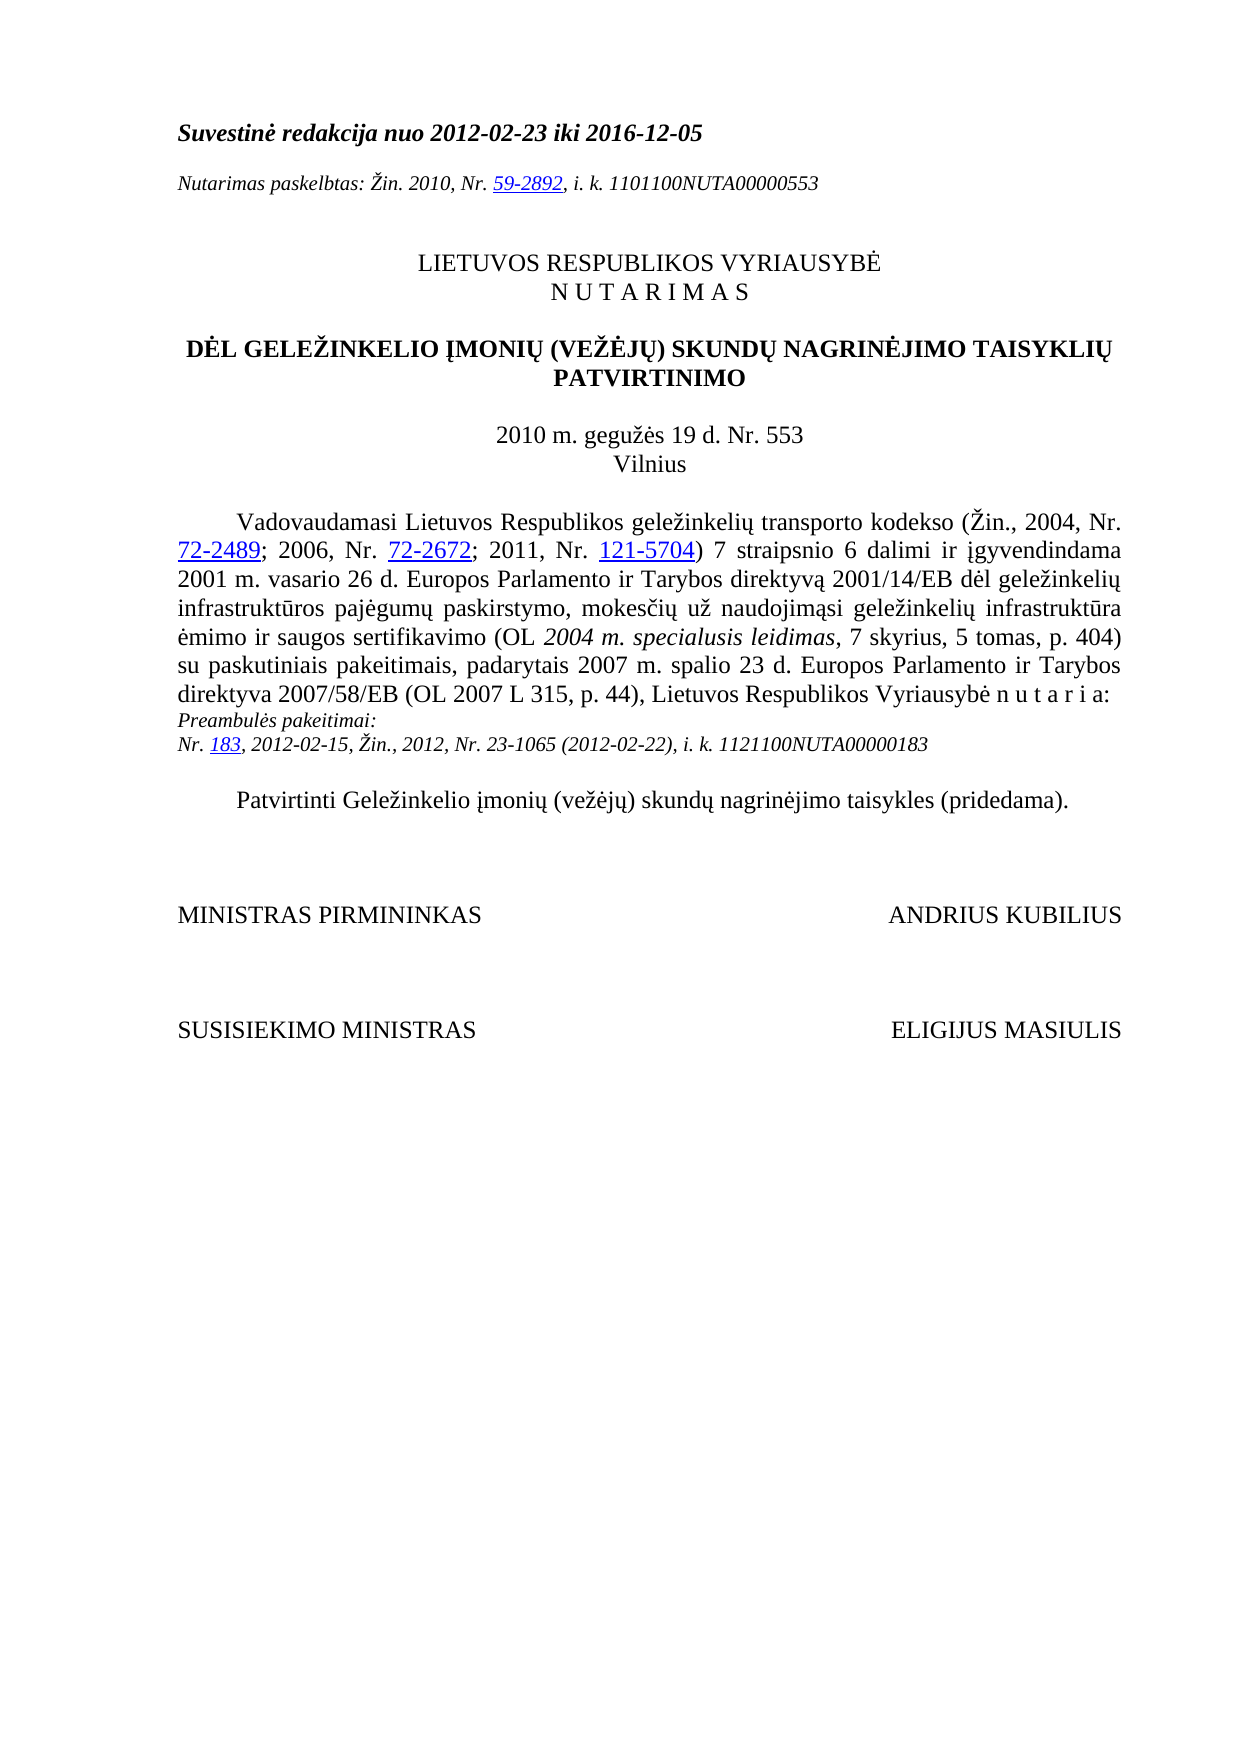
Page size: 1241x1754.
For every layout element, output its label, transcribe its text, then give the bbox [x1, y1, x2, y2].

text Preambulės pakeitimai: [177, 708, 1122, 732]
text Vilnius [177, 449, 1122, 478]
text DĖL GELEŽINKELIO ĮMONIŲ (VEŽĖJŲ) SKUNDŲ NAGRINĖJIMO TAISYKLIŲ PATVIRTINIMO [177, 334, 1122, 392]
text 2010 m. gegužės 19 d. Nr. 553 [177, 420, 1122, 449]
text Suvestinė redakcija nuo 2012-02-23 iki 2016-12-05 [177, 118, 1122, 147]
text Nr. 183, 2012-02-15, Žin., 2012, Nr. 23-1065 (2012-02-22), i. k. 1121100NUTA00000183 [177, 732, 1122, 756]
text NUTARIMAS [177, 277, 1122, 305]
text MINISTRAS PIRMININKAS ANDRIUS KUBILIUS [177, 900, 1122, 928]
text Patvirtinti Geležinkelio įmonių (vežėjų) skundų nagrinėjimo taisykles (pridedama). [177, 785, 1122, 813]
text SUSISIEKIMO MINISTRAS ELIGIJUS MASIULIS [177, 1015, 1122, 1043]
text Lietuvos Respublikos Vyriausybė [177, 248, 1122, 277]
text Nutarimas paskelbtas: Žin. 2010, Nr. 59-2892, i. k. 1101100NUTA00000553 [177, 171, 1122, 195]
text Vadovaudamasi Lietuvos Respublikos geležinkelių transporto kodekso (Žin., 2004, Nr. 72-2489; 2006, Nr. 72-2672; 2011, Nr. 121-5704) 7 straipsnio 6 dalimi ir įgyvendindama 2001 m. vasario 26 d. Europos Parlamento ir Tarybos direktyvą 2001/14/EB dėl geležinkelių infrastruktūros pajėgumų paskirstymo, mokesčių už naudojimąsi geležinkelių infrastruktūra ėmimo ir saugos sertifikavimo (OL 2004 m. specialusis leidimas, 7 skyrius, 5 tomas, p. 404) su paskutiniais pakeitimais, padarytais 2007 m. spalio 23 d. Europos Parlamento ir Tarybos direktyva 2007/58/EB (OL 2007 L 315, p. 44), Lietuvos Respublikos Vyriausybė n u t a r i a: [177, 507, 1122, 708]
